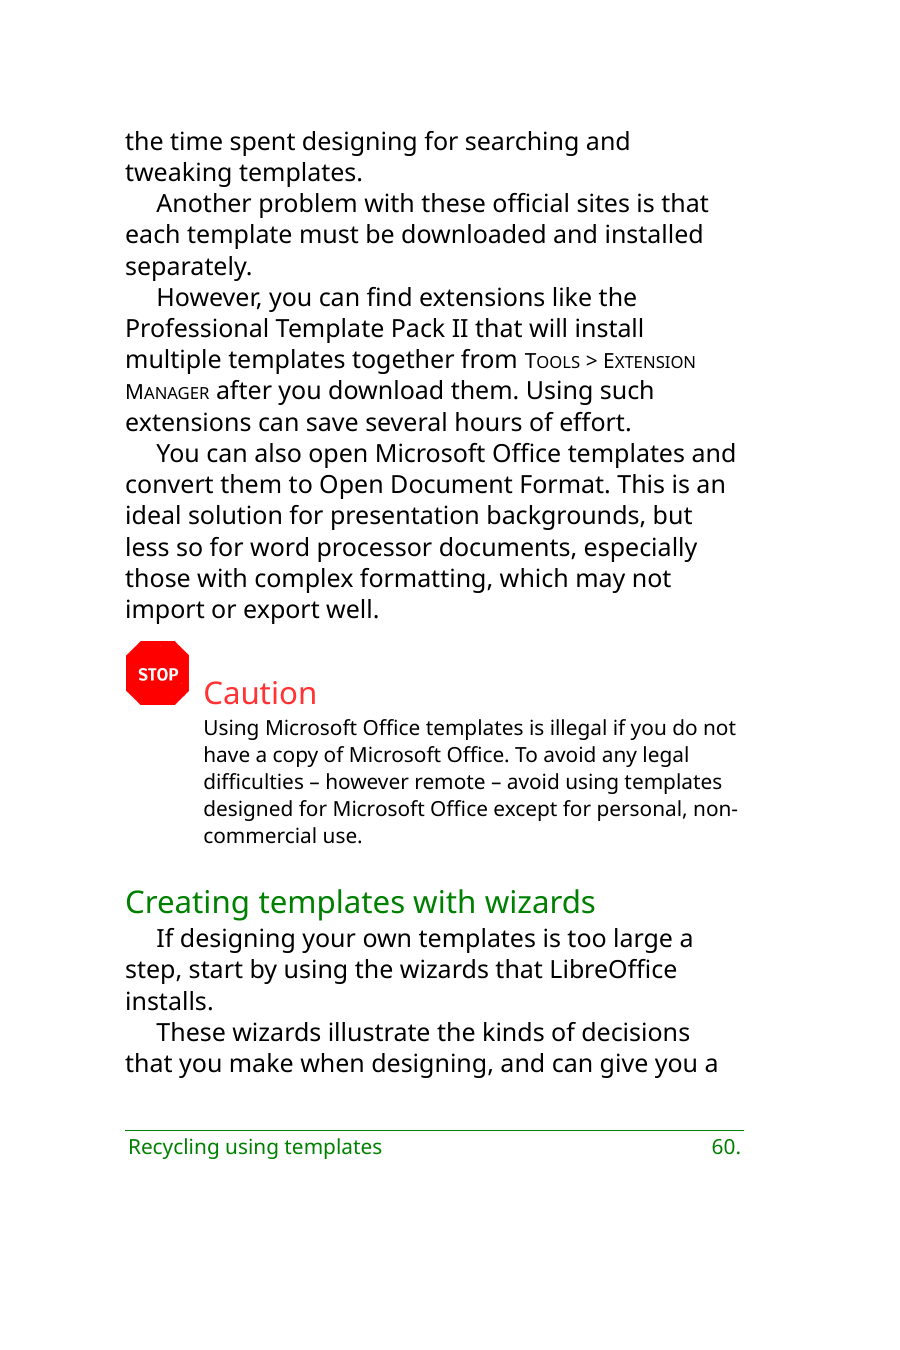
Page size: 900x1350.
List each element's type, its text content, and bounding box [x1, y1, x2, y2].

text If designing your own templates is too large a step, start by using the wizards that LibreOffice installs. [125, 923, 744, 1016]
picture [126, 641, 189, 705]
list Caution [125, 641, 744, 713]
text the time spent designing for searching and tweaking templates. [125, 125, 744, 187]
text However, you can find extensions like the Professional Template Pack II that will install multiple templates together from Tools > Extension Manager after you download them. Using such extensions can save several hours of effort. [125, 281, 744, 437]
text These wizards illustrate the kinds of decisions that you make when designing, and can give you a [125, 1016, 744, 1079]
text You can also open Microsoft Office templates and convert them to Open Document Format. This is an ideal solution for presentation backgrounds, but less so for word processor documents, especially those with complex formatting, which may not import or export well. [125, 437, 744, 625]
text Another problem with these official sites is that each template must be downloaded and installed separately. [125, 187, 744, 281]
subtitle Creating templates with wizards [125, 880, 744, 923]
text Using Microsoft Office templates is illegal if you do not have a copy of Microsoft Office. To avoid any legal difficulties – however remote – avoid using templates designed for Microsoft Office except for personal, non-commercial use. [203, 713, 744, 849]
